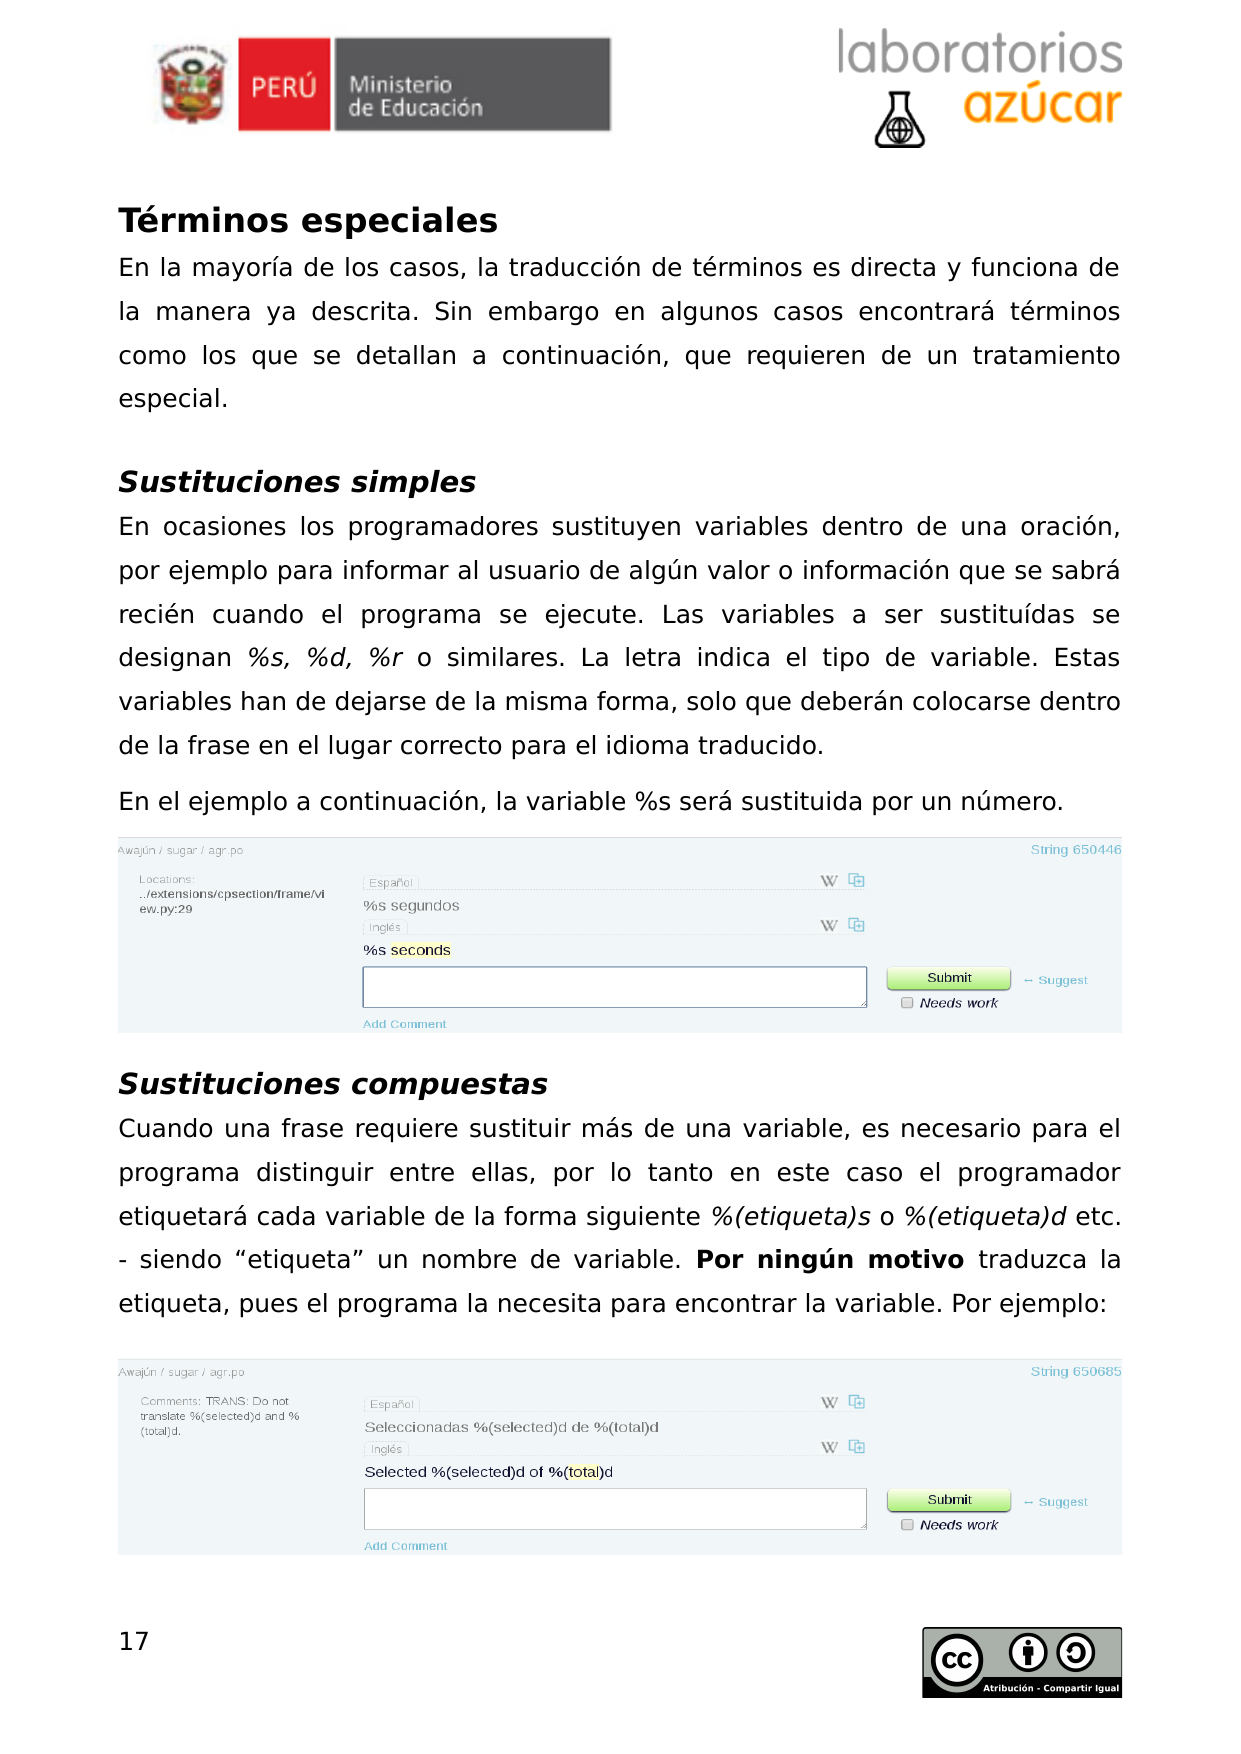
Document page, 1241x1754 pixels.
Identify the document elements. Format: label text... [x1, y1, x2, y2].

picture [838, 28, 1123, 148]
text En el ejemplo a continuación, la variable %s será sustituida por un número. [118, 787, 1122, 816]
text En ocasiones los programadores sustituyen variables dentro de una oración, por ejemplo para informar al usuario de algún valor o información que se sabrá recién cuando el programa se ejecute. Las variables a ser sustituídas se designan %s, %d, %r o similares. La letra indica el tipo de variable. Estas variables han de dejarse de la misma forma, solo que deberán colocarse dentro de la frase en el lugar correcto para el idioma traducido. [118, 512, 1122, 760]
text En la mayoría de los casos, la traducción de términos es directa y funciona de la manera ya descrita. Sin embargo en algunos casos encontrará términos como los que se detallan a continuación, que requieren de un tratamiento especial. [118, 253, 1122, 414]
text Cuando una frase requiere sustituir más de una variable, es necesario para el programa distinguir entre ellas, por lo tanto en este caso el programador etiquetará cada variable de la forma siguiente %(etiqueta)s o %(etiqueta)d etc. - siendo “etiqueta” un nombre de variable. Por ningún motivo traduzca la etiqueta, pues el programa la necesita para encontrar la variable. Por ejemplo: [118, 1114, 1122, 1318]
picture [118, 1358, 1123, 1555]
subtitle Términos especiales [118, 202, 1122, 241]
picture [922, 1627, 1123, 1698]
subtitle Sustituciones compuestas [118, 1033, 1122, 1102]
picture [137, 22, 631, 148]
subtitle Sustituciones simples [118, 466, 1122, 500]
picture [118, 837, 1123, 1033]
